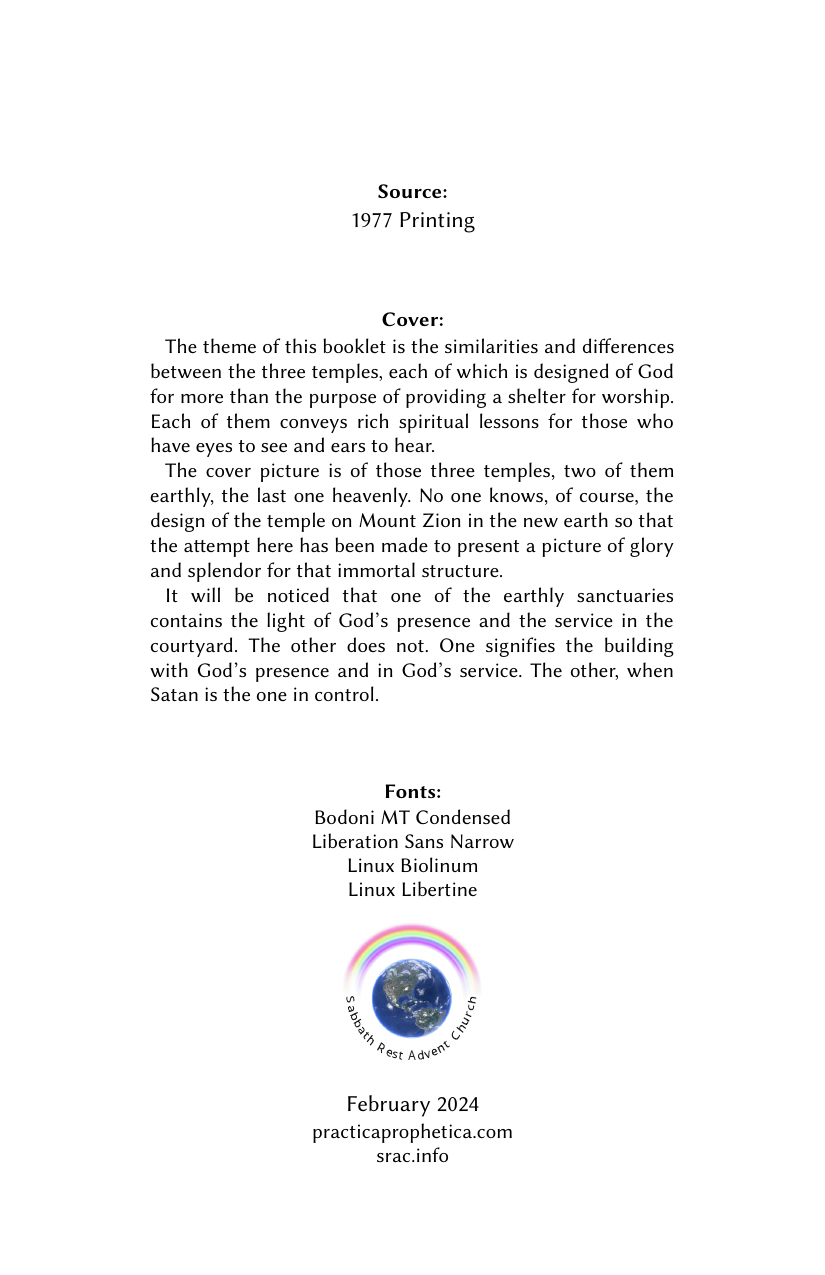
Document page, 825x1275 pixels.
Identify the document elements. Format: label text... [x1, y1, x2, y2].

text Linux Biolinum [75, 854, 750, 877]
text srac.info [75, 1144, 750, 1168]
text Bodoni MT Condensed [75, 806, 750, 830]
text February 2024 [75, 1091, 750, 1117]
text Fonts: [75, 779, 750, 803]
text Source: [75, 180, 750, 204]
text Cover: [75, 308, 750, 332]
text practicaprophetica.com [75, 1120, 750, 1144]
text The theme of this booklet is the similarities and differences between the three temples, each of which is designed of God for more than the purpose of providing a shelter for worship. Each of them conveys rich spiritual lessons for those who have eyes to see and ears to hear. [150, 335, 675, 458]
text Liberation Sans Narrow [75, 830, 750, 854]
text Linux Libertine [75, 877, 750, 901]
text 1977 Printing [75, 207, 750, 233]
text The cover picture is of those three temples, two of them earthly, the last one heavenly. No one knows, of course, the design of the temple on Mount Zion in the new earth so that the attempt here has been made to present a picture of glory and splendor for that immortal structure. [150, 459, 675, 582]
text It will be noticed that one of the earthly sanctuaries contains the light of God’s presence and the service in the courtyard. The other does not. One signifies the building with God’s presence and in God’s service. The other, when Satan is the one in control. [150, 584, 675, 707]
